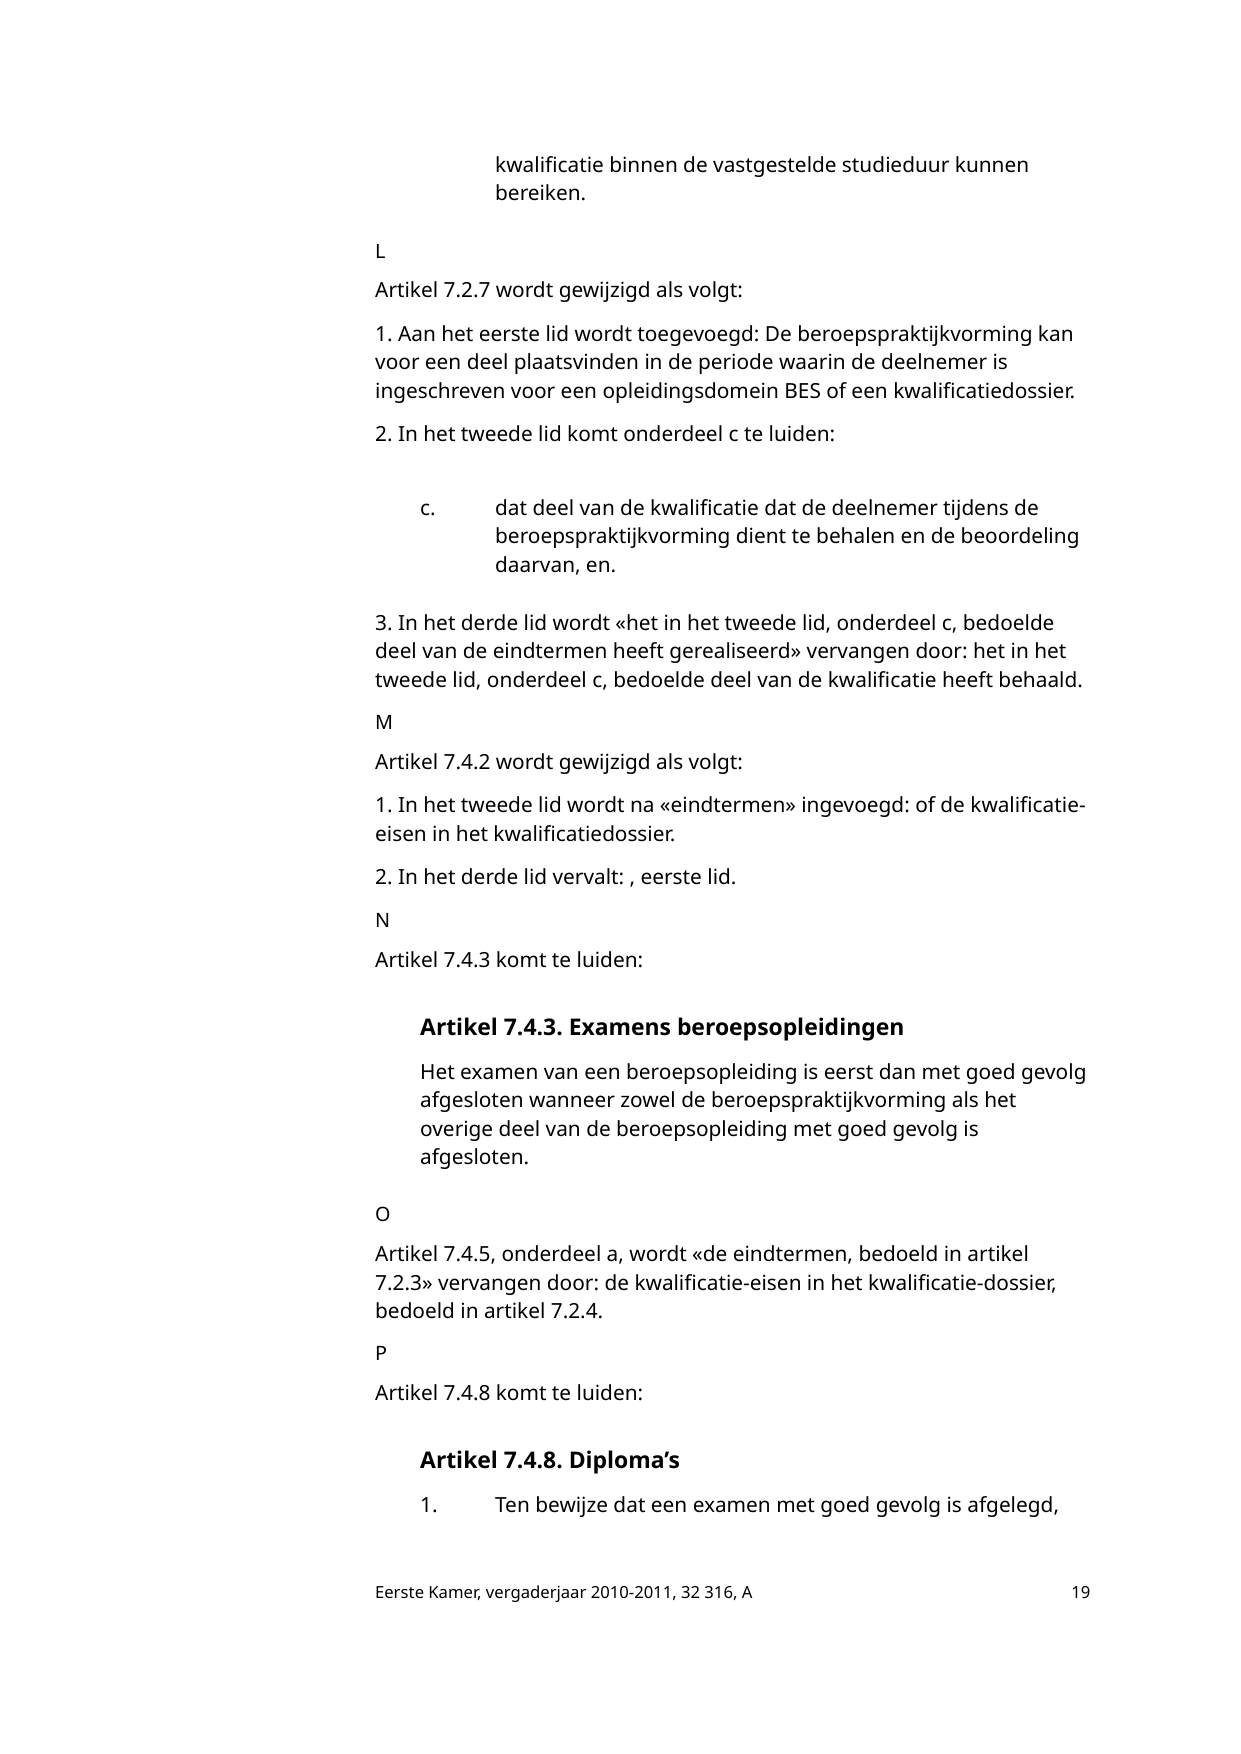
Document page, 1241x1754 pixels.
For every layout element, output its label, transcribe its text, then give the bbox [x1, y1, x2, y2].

text P [375, 1340, 1090, 1367]
list dat deel van de kwalificatie dat de deelnemer tijdens de beroepspraktijkvorming dient te behalen en de beoordeling daarvan, en. [420, 493, 1090, 578]
text Artikel 7.4.5, onderdeel a, wordt «de eindtermen, bedoeld in artikel 7.2.3» vervangen door: de kwalificatie-eisen in het kwalificatie-dossier, bedoeld in artikel 7.2.4. [375, 1239, 1090, 1325]
text 1. In het tweede lid wordt na «eindtermen» ingevoegd: of de kwalificatie-eisen in het kwalificatiedossier. [375, 791, 1090, 847]
text O [375, 1201, 1090, 1228]
text M [375, 708, 1090, 735]
text Het examen van een beroepsopleiding is eerst dan met goed gevolg afgesloten wanneer zowel de beroepspraktijkvorming als het overige deel van de beroepsopleiding met goed gevolg is afgesloten. [420, 1057, 1090, 1171]
list kwalificatie binnen de vastgestelde studieduur kunnen bereiken. [420, 150, 1090, 207]
text 3. In het derde lid wordt «het in het tweede lid, onderdeel c, bedoelde deel van de eindtermen heeft gerealiseerd» vervangen door: het in het tweede lid, onderdeel c, bedoelde deel van de kwalificatie heeft behaald. [375, 608, 1090, 693]
text Artikel 7.2.7 wordt gewijzigd als volgt: [375, 276, 1090, 304]
subtitle Artikel 7.4.8. Diploma’s [420, 1444, 1090, 1476]
text 1. Aan het eerste lid wordt toegevoegd: De beroepspraktijkvorming kan voor een deel plaatsvinden in de periode waarin de deelnemer is ingeschreven voor een opleidingsdomein BES of een kwalificatiedossier. [375, 319, 1090, 404]
text Artikel 7.4.8 komt te luiden: [375, 1378, 1090, 1407]
text 2. In het derde lid vervalt: , eerste lid. [375, 862, 1090, 891]
text L [375, 237, 1090, 264]
text Artikel 7.4.3 komt te luiden: [375, 945, 1090, 973]
text N [375, 906, 1090, 933]
text Artikel 7.4.2 wordt gewijzigd als volgt: [375, 747, 1090, 776]
text 2. In het tweede lid komt onderdeel c te luiden: [375, 419, 1090, 448]
list Ten bewijze dat een examen met goed gevolg is afgelegd, [420, 1491, 1090, 1519]
subtitle Artikel 7.4.3. Examens beroepsopleidingen [420, 1011, 1090, 1042]
